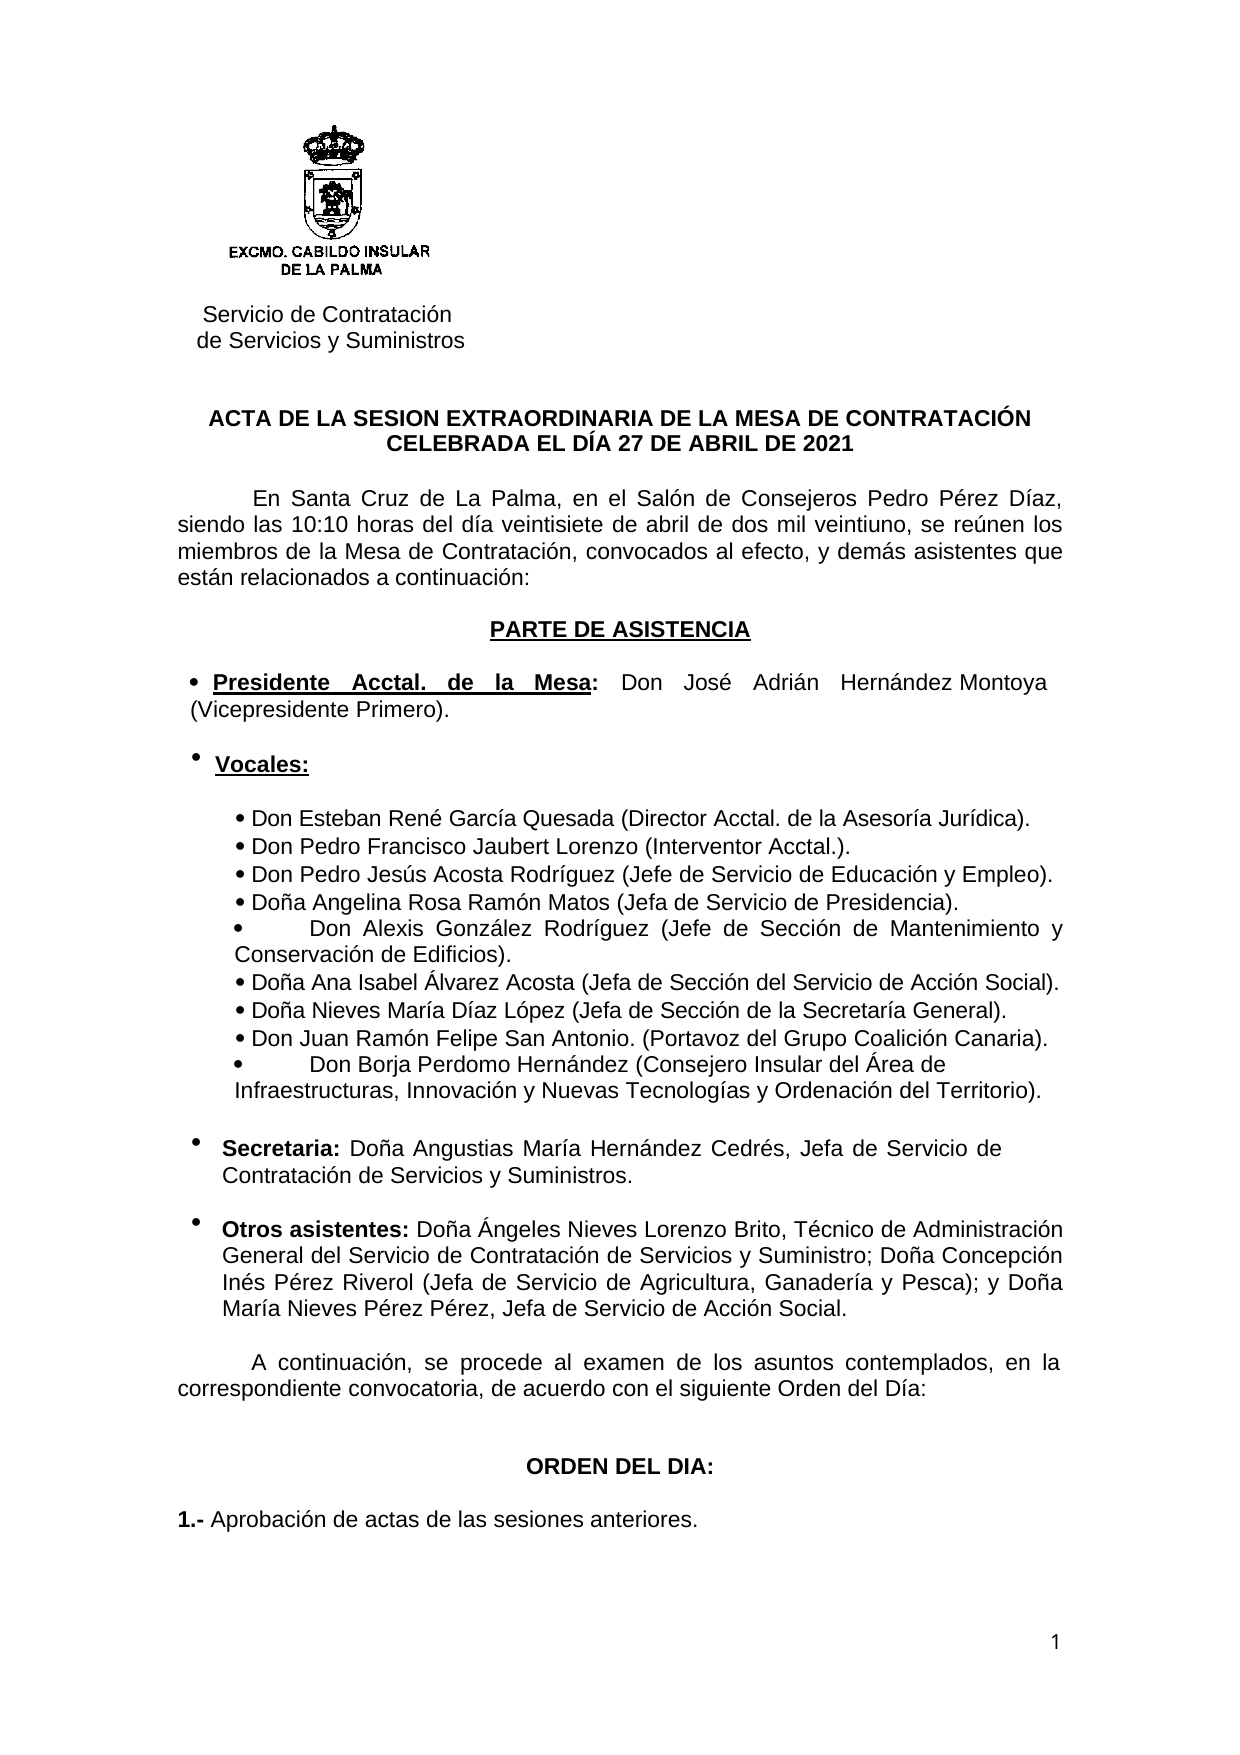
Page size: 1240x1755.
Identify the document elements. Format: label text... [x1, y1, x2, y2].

text 1 [1050, 1627, 1065, 1654]
list Don Borja Perdomo Hernández (Consejero Insular del Área de Infraestructuras, Innovación y Nuevas Tecnologías y Ordenación del Territorio). [234, 1052, 1063, 1104]
list Don Juan Ramón Felipe San Antonio. (Portavoz del Grupo Coalición Canaria). [236, 1024, 1066, 1052]
list Don Pedro Francisco Jaubert Lorenzo (Interventor Acctal.). [236, 832, 1066, 860]
list Doña Angelina Rosa Ramón Matos (Jefa de Servicio de Presidencia). [236, 888, 1066, 916]
text  [192, 1215, 204, 1236]
text PARTE DE ASISTENCIA [489, 616, 753, 642]
text ORDEN DEL DIA: [526, 1453, 716, 1479]
text A continuación, se procede al examen de los asuntos contemplados, en la correspondiente convocatoria, de acuerdo con el siguiente Orden del Día: [177, 1348, 1065, 1401]
text  [192, 1134, 204, 1155]
text Servicio de Contratación de Servicios y Suministros [196, 301, 466, 353]
text 1.- Aprobación de actas de las sesiones anteriores. [177, 1506, 700, 1532]
list Presidente Acctal. de la Mesa: Don José Adrián Hernández Montoya (Vicepresidente Primero). [190, 669, 1063, 722]
text En Santa Cruz de La Palma, en el Salón de Consejeros Pedro Pérez Díaz, siendo las 10:10 horas del día veintisiete de abril de dos mil veintiuno, se reúnen los miembros de la Mesa de Contratación, convocados al efecto, y demás asistentes que están relacionados a continuación: [177, 485, 1064, 590]
text ACTA DE LA SESION EXTRAORDINARIA DE LA MESA DE CONTRATACIÓN CELEBRADA EL DÍA 27 DE ABRIL DE 2021 [208, 406, 1033, 456]
text Otros asistentes: Doña Ángeles Nieves Lorenzo Brito, Técnico de Administración General del Servicio de Contratación de Servicios y Suministro; Doña Concepción Inés Pérez Riverol (Jefa de Servicio de Agricultura, Ganadería y Pesca); y Doña María Nieves Pérez Pérez, Jefa de Servicio de Acción Social. [222, 1216, 1063, 1321]
list Doña Nieves María Díaz López (Jefa de Sección de la Secretaría General). [236, 996, 1066, 1024]
list Don Esteban René García Quesada (Director Acctal. de la Asesoría Jurídica). [236, 804, 1066, 832]
list Don Pedro Jesús Acosta Rodríguez (Jefe de Servicio de Educación y Empleo). [236, 860, 1066, 888]
text Secretaria: Doña Angustias María Hernández Cedrés, Jefa de Servicio de Contratación de Servicios y Suministros. [222, 1135, 1065, 1188]
list Don Alexis González Rodríguez (Jefe de Sección de Mantenimiento y Conservación de Edificios). [234, 916, 1064, 968]
list Doña Ana Isabel Álvarez Acosta (Jefa de Sección del Servicio de Acción Social). [236, 968, 1066, 996]
text Vocales: [215, 751, 311, 777]
text  [192, 750, 204, 771]
